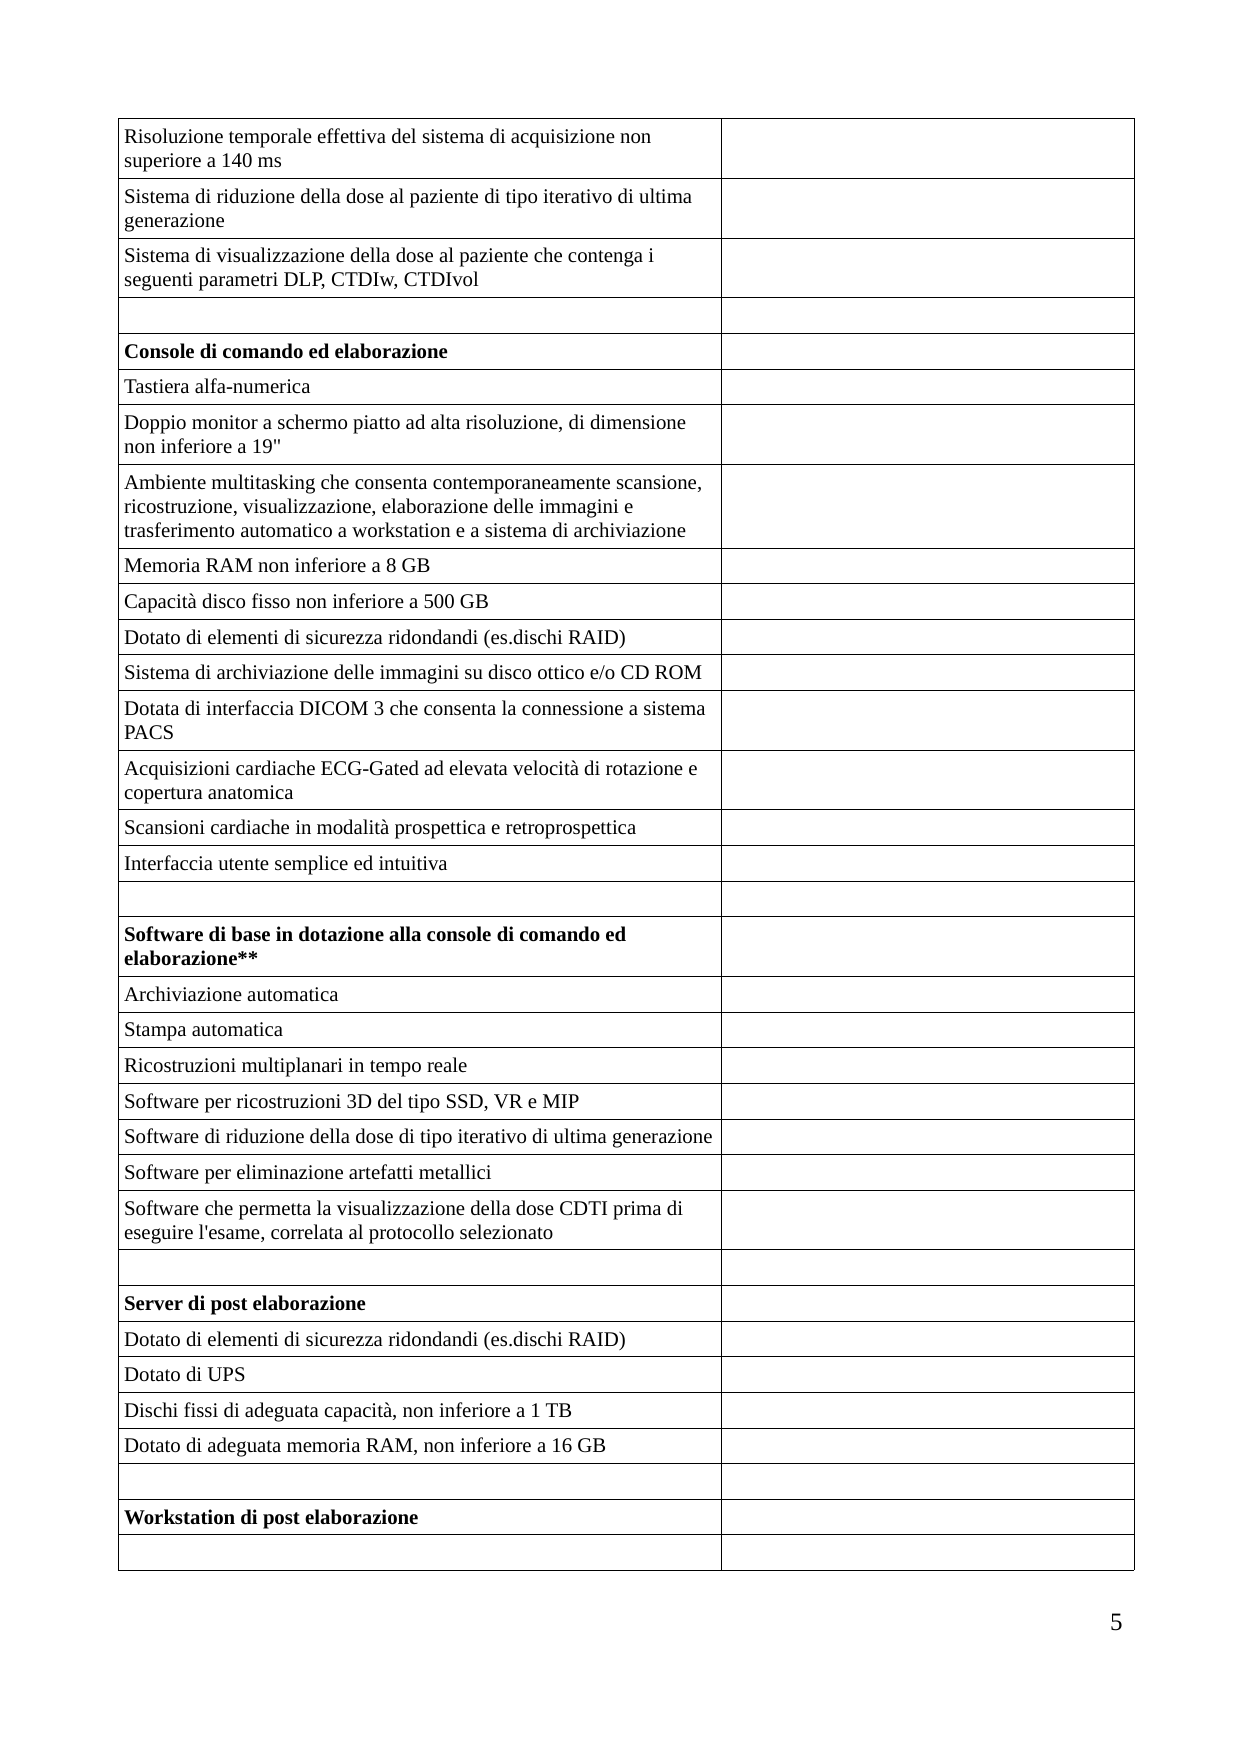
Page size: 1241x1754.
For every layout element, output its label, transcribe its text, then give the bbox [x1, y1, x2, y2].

table_cell [722, 751, 1134, 809]
table_cell [119, 298, 721, 333]
table_cell [722, 1357, 1134, 1392]
table_cell [722, 1013, 1134, 1047]
table_cell [722, 655, 1134, 690]
table_cell [722, 1155, 1134, 1190]
table_cell [722, 977, 1134, 1012]
table_cell Sistema di archiviazione delle immagini su disco ottico e/o CD ROM [119, 655, 721, 690]
table_cell Ambiente multitasking che consenta contemporaneamente scansione, ricostruzione, visualizzazione, elaborazione delle immagini e trasferimento automatico a workstation e a sistema di archiviazione [119, 465, 721, 547]
table_cell Dischi fissi di adeguata capacità, non inferiore a 1 TB [119, 1393, 721, 1427]
table_cell [722, 370, 1134, 404]
table_cell Memoria RAM non inferiore a 8 GB [119, 549, 721, 583]
table_cell Dotato di UPS [119, 1357, 721, 1392]
table_cell Ricostruzioni multiplanari in tempo reale [119, 1048, 721, 1083]
table_cell [722, 1191, 1134, 1249]
table_cell Sistema di visualizzazione della dose al paziente che contenga i seguenti parametri DLP, CTDIw, CTDIvol [119, 239, 721, 297]
table_cell [119, 1464, 721, 1499]
table_cell Sistema di riduzione della dose al paziente di tipo iterativo di ultima generazione [119, 179, 721, 237]
table_cell [722, 1500, 1134, 1534]
table_cell Risoluzione temporale effettiva del sistema di acquisizione non superiore a 140 ms [119, 119, 721, 178]
table_cell [722, 1464, 1134, 1499]
table_cell [722, 1393, 1134, 1427]
table_cell [722, 298, 1134, 333]
table_cell [722, 1120, 1134, 1154]
table_cell [722, 691, 1134, 750]
table_cell Dotata di interfaccia DICOM 3 che consenta la connessione a sistema PACS [119, 691, 721, 750]
table_cell [722, 549, 1134, 583]
table_cell Dotato di elementi di sicurezza ridondandi (es.dischi RAID) [119, 1322, 721, 1356]
table_cell [722, 405, 1134, 464]
table_cell [119, 1250, 721, 1285]
table_cell Workstation di post elaborazione [119, 1500, 721, 1534]
table_cell Dotato di elementi di sicurezza ridondandi (es.dischi RAID) [119, 620, 721, 654]
table_cell [722, 1286, 1134, 1321]
table_cell [722, 1048, 1134, 1083]
table_cell Archiviazione automatica [119, 977, 721, 1012]
table_cell Software che permetta la visualizzazione della dose CDTI prima di eseguire l'esame, correlata al protocollo selezionato [119, 1191, 721, 1249]
table_cell [722, 1250, 1134, 1285]
table_cell [722, 584, 1134, 619]
table_cell Stampa automatica [119, 1013, 721, 1047]
table_cell [722, 465, 1134, 547]
table_cell Server di post elaborazione [119, 1286, 721, 1321]
table_cell [722, 917, 1134, 976]
table_cell [119, 882, 721, 916]
table_cell [722, 239, 1134, 297]
table_cell Software per eliminazione artefatti metallici [119, 1155, 721, 1190]
table_cell [722, 1429, 1134, 1463]
table_cell Software di base in dotazione alla console di comando ed elaborazione** [119, 917, 721, 976]
table_cell [722, 119, 1134, 178]
table_cell Console di comando ed elaborazione [119, 334, 721, 368]
table_cell Acquisizioni cardiache ECG-Gated ad elevata velocità di rotazione e copertura anatomica [119, 751, 721, 809]
table_cell [722, 1322, 1134, 1356]
table_cell [722, 179, 1134, 237]
table_cell [722, 1535, 1134, 1570]
table_cell [722, 810, 1134, 845]
table_cell [722, 846, 1134, 881]
table_cell [722, 1084, 1134, 1118]
table_cell Scansioni cardiache in modalità prospettica e retroprospettica [119, 810, 721, 845]
table_cell [722, 882, 1134, 916]
table_cell [722, 334, 1134, 368]
table_cell Dotato di adeguata memoria RAM, non inferiore a 16 GB [119, 1429, 721, 1463]
table_cell Tastiera alfa-numerica [119, 370, 721, 404]
table_cell Doppio monitor a schermo piatto ad alta risoluzione, di dimensione non inferiore a 19" [119, 405, 721, 464]
table_cell Software per ricostruzioni 3D del tipo SSD, VR e MIP [119, 1084, 721, 1118]
table_cell Interfaccia utente semplice ed intuitiva [119, 846, 721, 881]
table_cell [722, 620, 1134, 654]
table_cell Software di riduzione della dose di tipo iterativo di ultima generazione [119, 1120, 721, 1154]
table_cell Capacità disco fisso non inferiore a 500 GB [119, 584, 721, 619]
table_cell [119, 1535, 721, 1570]
